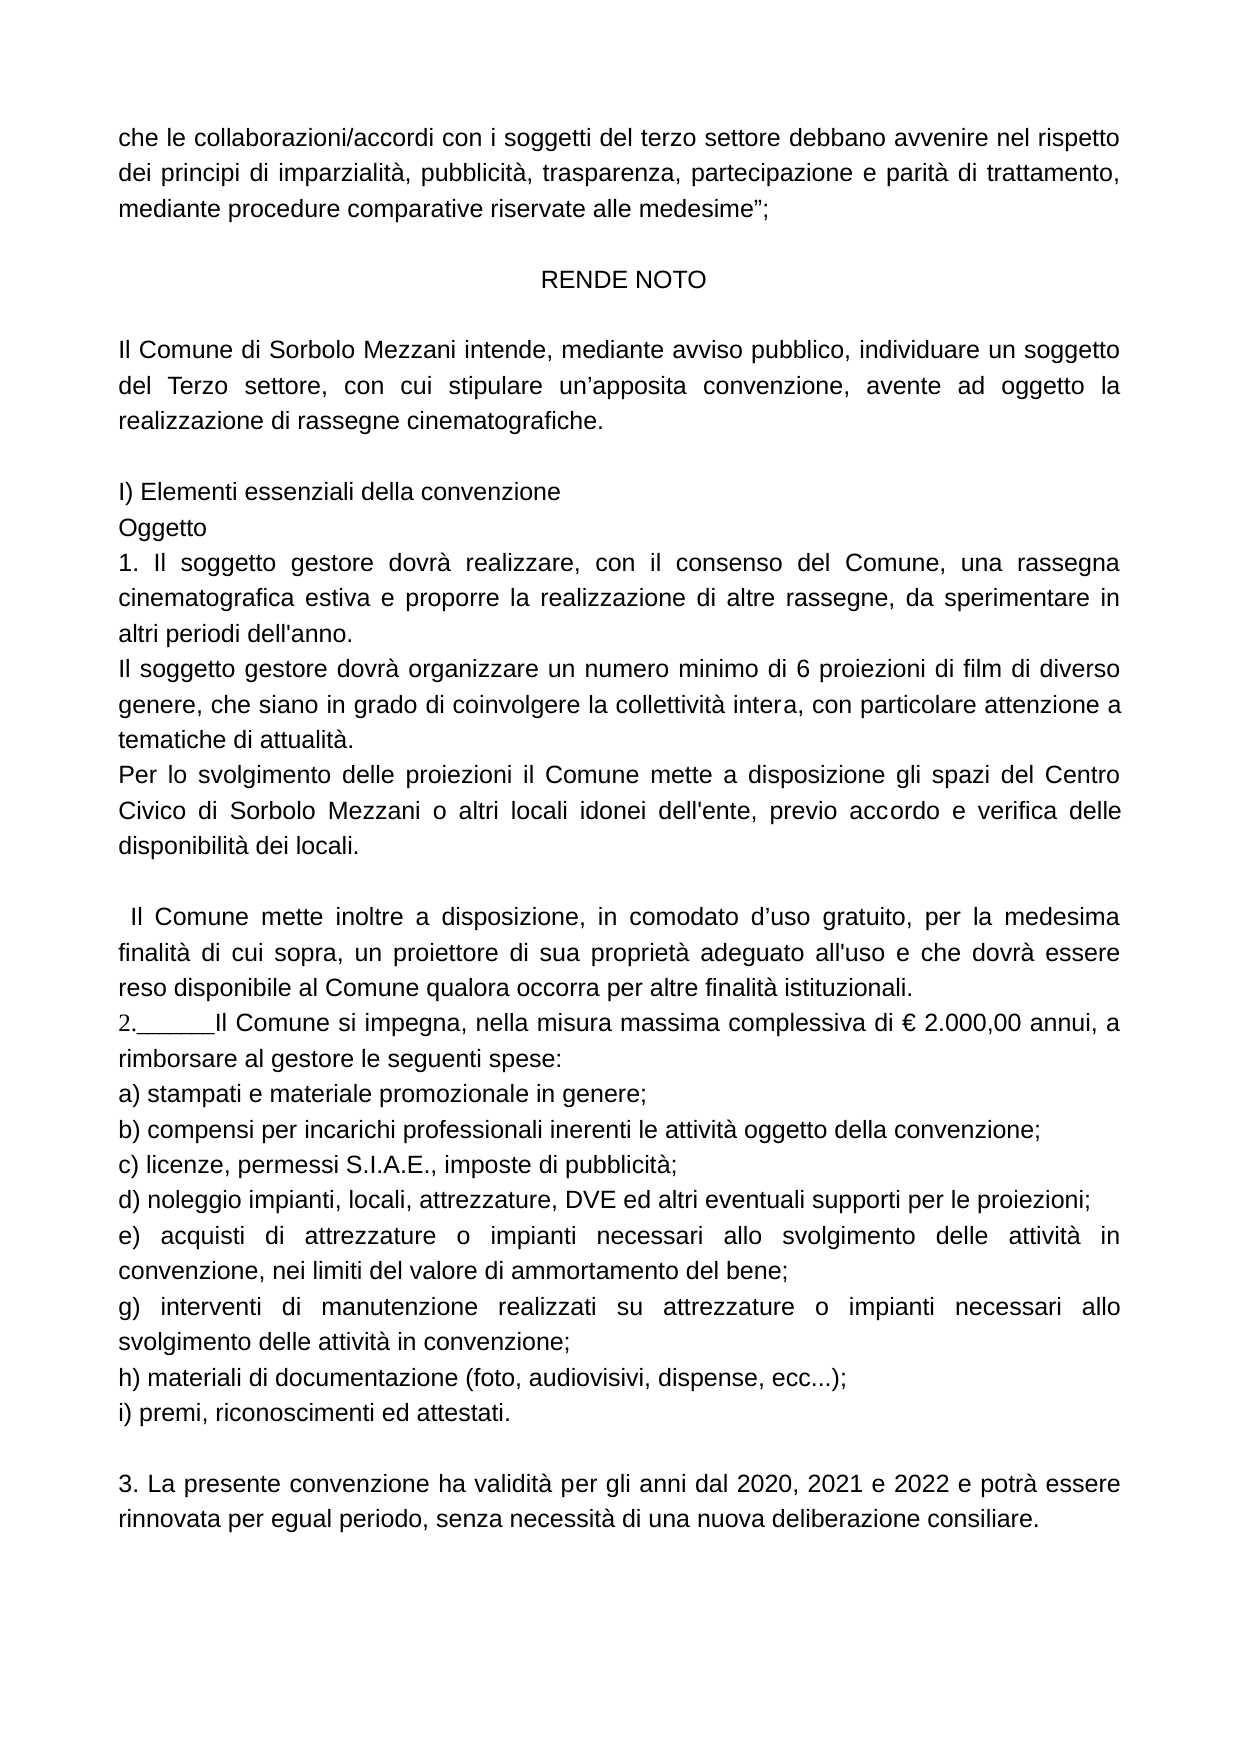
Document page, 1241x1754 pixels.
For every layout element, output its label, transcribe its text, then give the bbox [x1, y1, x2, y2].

text Oggetto [118, 508, 1122, 543]
text a) stampati e materiale promozionale in genere; [118, 1074, 1122, 1110]
text c) licenze, permessi S.I.A.E., imposte di pubblicità; [118, 1145, 1122, 1181]
text i) premi, riconoscimenti ed attestati. [118, 1393, 1122, 1428]
text h) materiali di documentazione (foto, audiovisivi, dispense, ecc...); [118, 1358, 1122, 1393]
text I) Elementi essenziali della convenzione [118, 472, 1122, 508]
text e) acquisti di attrezzature o impianti necessari allo svolgimento delle attività in convenzione, nei limiti del valore di ammortamento del bene; [118, 1216, 1122, 1287]
text g) interventi di manutenzione realizzati su attrezzature o impianti necessari allo svolgimento delle attività in convenzione; [118, 1287, 1122, 1358]
text Per lo svolgimento delle proiezioni il Comune mette a disposizione gli spazi del Centro Civico di Sorbolo Mezzani o altri locali idonei dell'ente, previo accordo e verifica delle disponibilità dei locali. [118, 756, 1122, 862]
list Il Comune si impegna, nella misura massima complessiva di € 2.000,00 annui, a rimborsare al gestore le seguenti spese: [118, 1003, 1122, 1074]
text che le collaborazioni/accordi con i soggetti del terzo settore debbano avvenire nel rispetto dei principi di imparzialità, pubblicità, trasparenza, partecipazione e parità di trattamento, mediante procedure comparative riservate alle medesime”; [118, 118, 1122, 224]
text Il soggetto gestore dovrà organizzare un numero minimo di 6 proiezioni di film di diverso genere, che siano in grado di coinvolgere la collettività intera, con particolare attenzione a tematiche di attualità. [118, 649, 1122, 756]
text Il Comune mette inoltre a disposizione, in comodato d’uso gratuito, per la medesima finalità di cui sopra, un proiettore di sua proprietà adeguato all'uso e che dovrà essere reso disponibile al Comune qualora occorra per altre finalità istituzionali. [118, 897, 1122, 1003]
text 1. Il soggetto gestore dovrà realizzare, con il consenso del Comune, una rassegna cinematografica estiva e proporre la realizzazione di altre rassegne, da sperimentare in altri periodi dell'anno. [118, 543, 1122, 649]
text RENDE NOTO [118, 260, 1122, 295]
text 3. La presente convenzione ha validità per gli anni dal 2020, 2021 e 2022 e potrà essere rinnovata per egual periodo, senza necessità di una nuova deliberazione consiliare. [118, 1464, 1122, 1535]
text Il Comune di Sorbolo Mezzani intende, mediante avviso pubblico, individuare un soggetto del Terzo settore, con cui stipulare un’apposita convenzione, avente ad oggetto la realizzazione di rassegne cinematografiche. [118, 331, 1122, 437]
text d) noleggio impianti, locali, attrezzature, DVE ed altri eventuali supporti per le proiezioni; [118, 1181, 1122, 1216]
text b) compensi per incarichi professionali inerenti le attività oggetto della convenzione; [118, 1110, 1122, 1145]
